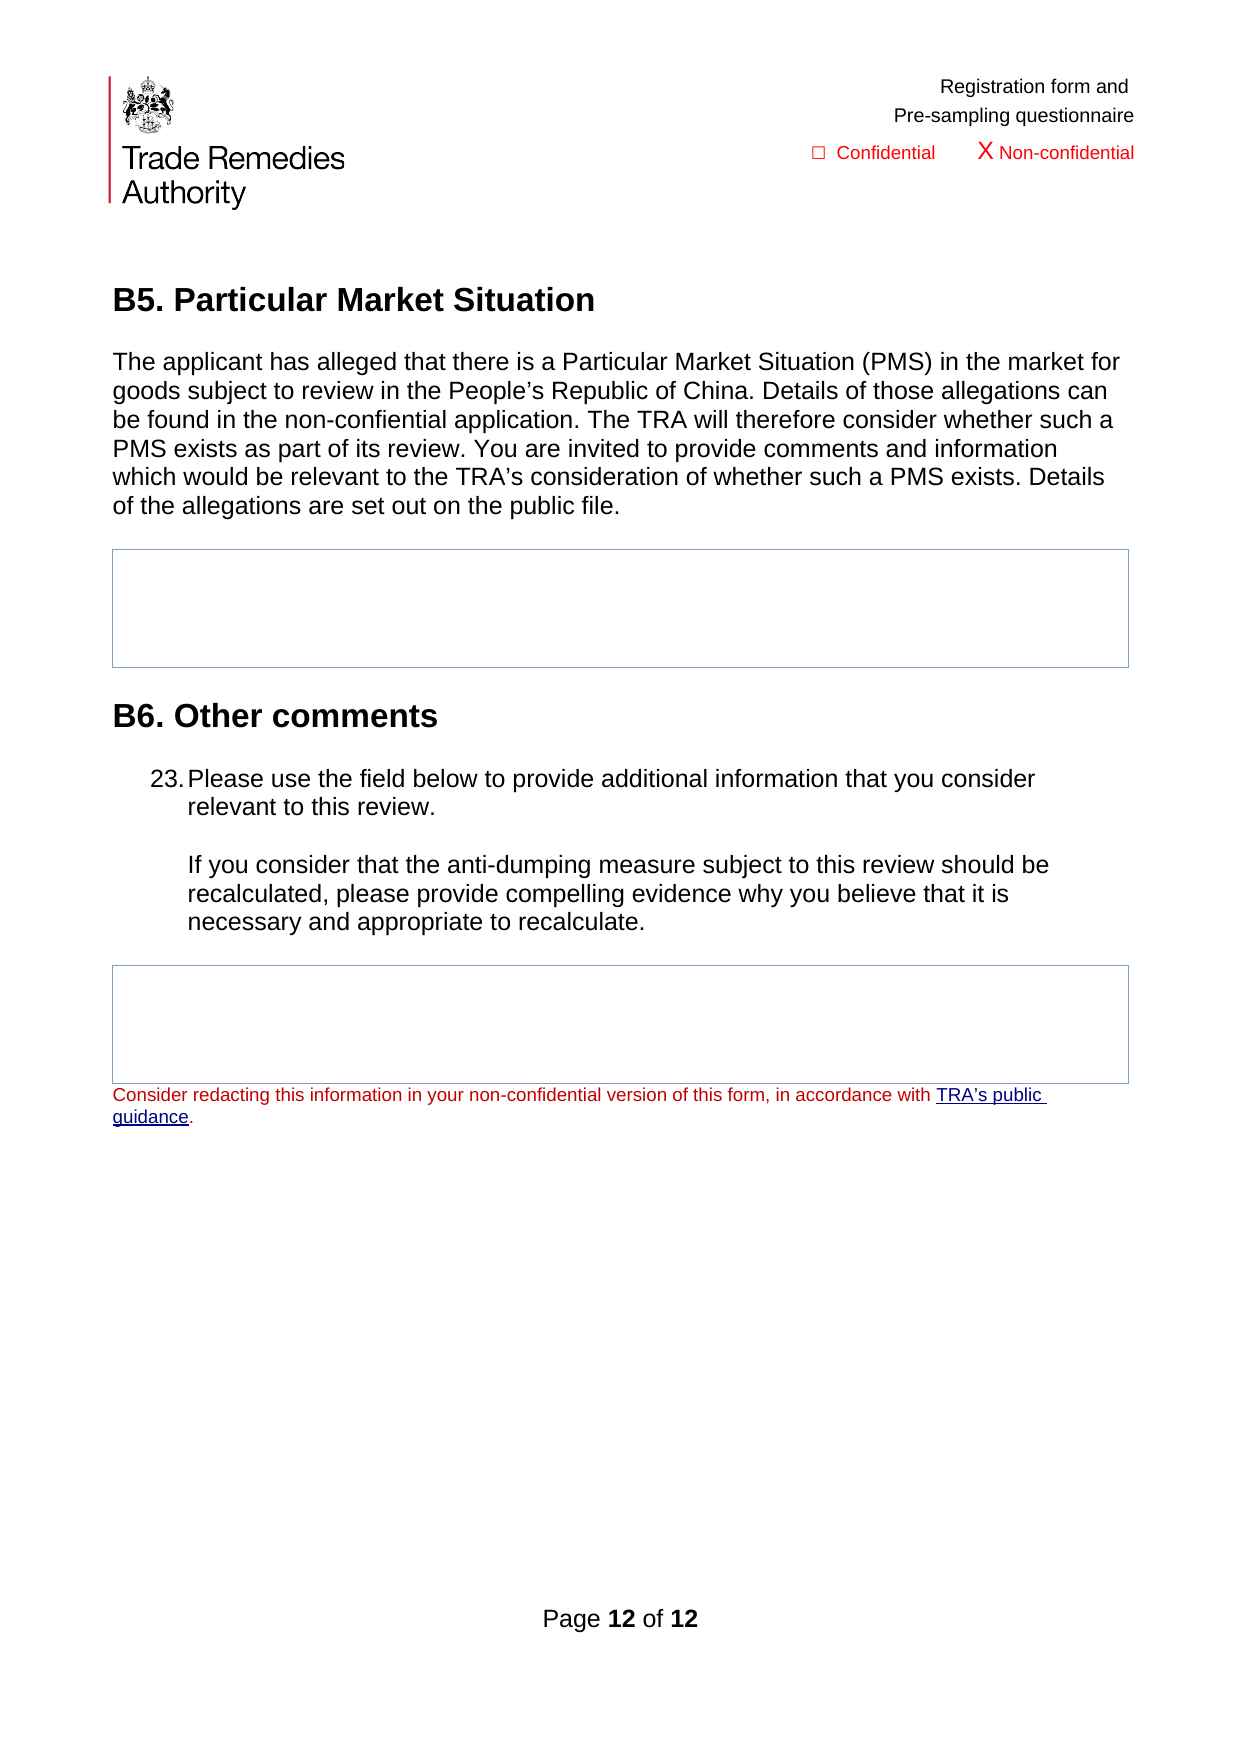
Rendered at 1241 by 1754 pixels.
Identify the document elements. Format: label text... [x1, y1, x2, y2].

table_header [113, 550, 1128, 667]
list Please use the field below to provide additional information that you consider relevant to this review. [150, 764, 1128, 821]
text The applicant has alleged that there is a Particular Market Situation (PMS) in the market for goods subject to review in the People’s Republic of China. Details of those allegations can be found in the non-confiential application. The TRA will therefore consider whether such a PMS exists as part of its review. You are invited to provide comments and information which would be relevant to the TRA’s consideration of whether such a PMS exists. Details of the allegations are set out on the public file. [112, 347, 1128, 520]
table_header [113, 966, 1128, 1083]
subtitle B5. Particular Market Situation [112, 280, 1128, 318]
subtitle B6. Other comments [112, 696, 1128, 735]
text If you consider that the anti-dumping measure subject to this review should be recalculated, please provide compelling evidence why you believe that it is necessary and appropriate to recalculate. [187, 850, 1128, 936]
text Consider redacting this information in your non-confidential version of this form, in accordance with TRA’s public guidance. [112, 1084, 1128, 1127]
